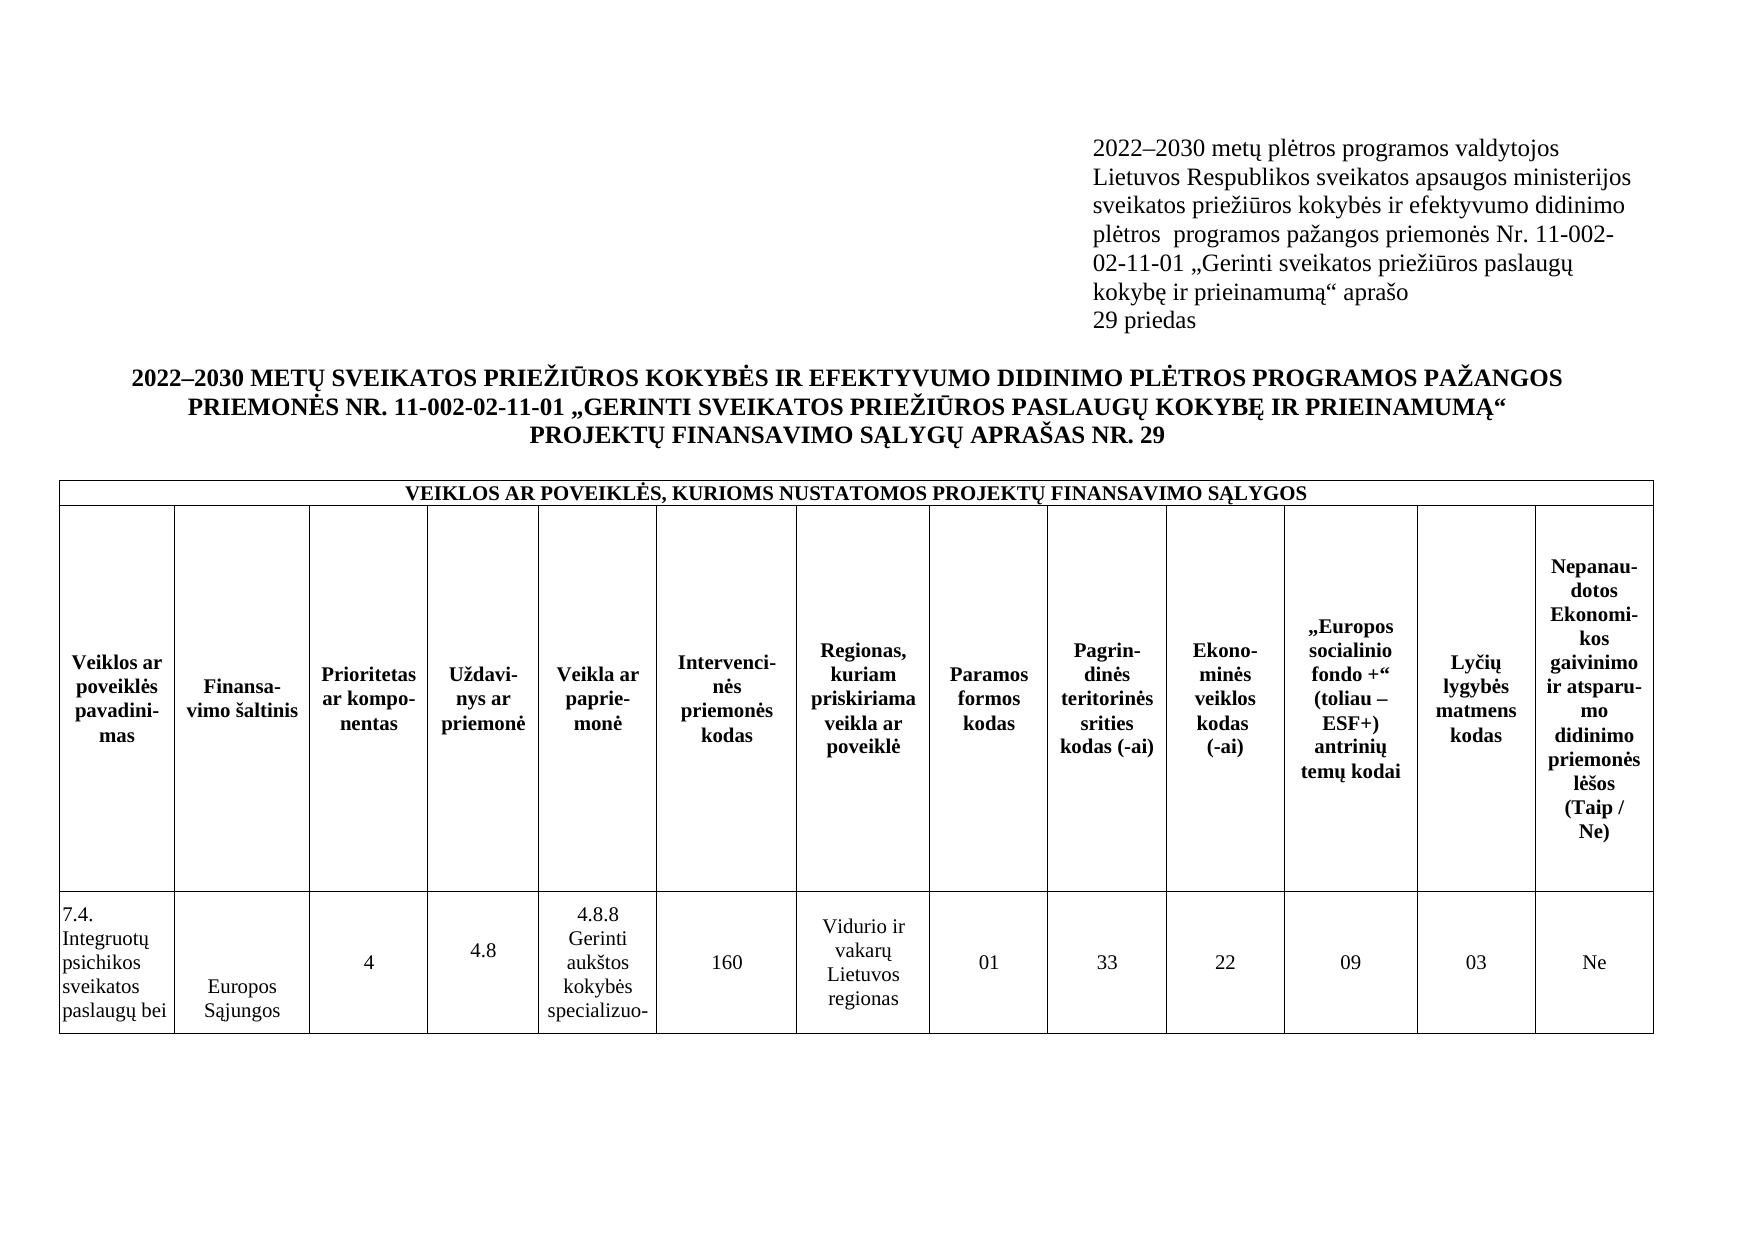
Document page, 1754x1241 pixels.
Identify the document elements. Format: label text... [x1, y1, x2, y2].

table_cell 03 [1418, 892, 1535, 1032]
table_cell 160 [657, 892, 796, 1032]
table_cell Ne [1536, 892, 1653, 1032]
table_cell 01 [930, 892, 1047, 1032]
table_cell 4.8 [428, 892, 538, 1032]
table_cell 7.4. Integruotų psichikos sveikatos paslaugų bei [60, 892, 174, 1032]
text PROJEKTŲ FINANSAVIMO SĄLYGŲ APRAŠAS NR. 29 [59, 420, 1636, 449]
text 29 priedas [1093, 305, 1636, 334]
table_cell Nepanau-dotos Ekonomi-kos gaivinimo ir atsparu-mo didinimo priemonės lėšos (Taip / Ne) [1536, 506, 1653, 891]
table_cell 33 [1048, 892, 1166, 1032]
table_cell Vidurio ir vakarų Lietuvos regionas [797, 892, 929, 1032]
table_cell 4 [310, 892, 427, 1032]
table_cell Veiklos ar poveiklės pavadini-mas [60, 506, 174, 891]
table_cell 09 [1285, 892, 1417, 1032]
table_cell Prioritetas ar kompo-nentas [310, 506, 427, 891]
table_cell Paramos formos kodas [930, 506, 1047, 891]
table_cell Lyčių lygybės matmens kodas [1418, 506, 1535, 891]
table_cell Veikla ar paprie-monė [539, 506, 656, 891]
table_cell Intervenci-nės priemonės kodas [657, 506, 796, 891]
text 2022–2030 metų plėtros programos valdytojos Lietuvos Respublikos sveikatos apsaugos ministerijos sveikatos priežiūros kokybės ir efektyvumo didinimo plėtros programos pažangos priemonės Nr. 11-002-02-11-01 „Gerinti sveikatos priežiūros paslaugų kokybę ir prieinamumą“ aprašo [1093, 133, 1636, 305]
table_cell Europos Sąjungos [175, 892, 309, 1032]
table_cell „Europos socialinio fondo +“ (toliau – ESF+) antrinių temų kodai [1285, 506, 1417, 891]
table_cell Uždavi-nys ar priemonė [428, 506, 538, 891]
table_cell Regionas, kuriam priskiriama veikla ar poveiklė [797, 506, 929, 891]
table_cell 4.8.8 Gerinti aukštos kokybės specializuo- [539, 892, 656, 1032]
table_header VEIKLOS AR POVEIKLĖS, KURIOMS NUSTATOMOS PROJEKTŲ FINANSAVIMO SĄLYGOS [60, 481, 1653, 505]
table_cell 22 [1167, 892, 1284, 1032]
table_cell Ekono-minės veiklos kodas (-ai) [1167, 506, 1284, 891]
table_cell Finansa-vimo šaltinis [175, 506, 309, 891]
text 2022–2030 METŲ SVEIKATOS PRIEŽIŪROS KOKYBĖS IR EFEKTYVUMO DIDINIMO PLĖTROS PROGRAMOS PAŽANGOS PRIEMONĖS NR. 11-002-02-11-01 „GERINTI SVEIKATOS PRIEŽIŪROS PASLAUGŲ KOKYBĘ IR PRIEINAMUMĄ“ [59, 363, 1636, 420]
table_cell Pagrin-dinės teritorinės srities kodas (-ai) [1048, 506, 1166, 891]
